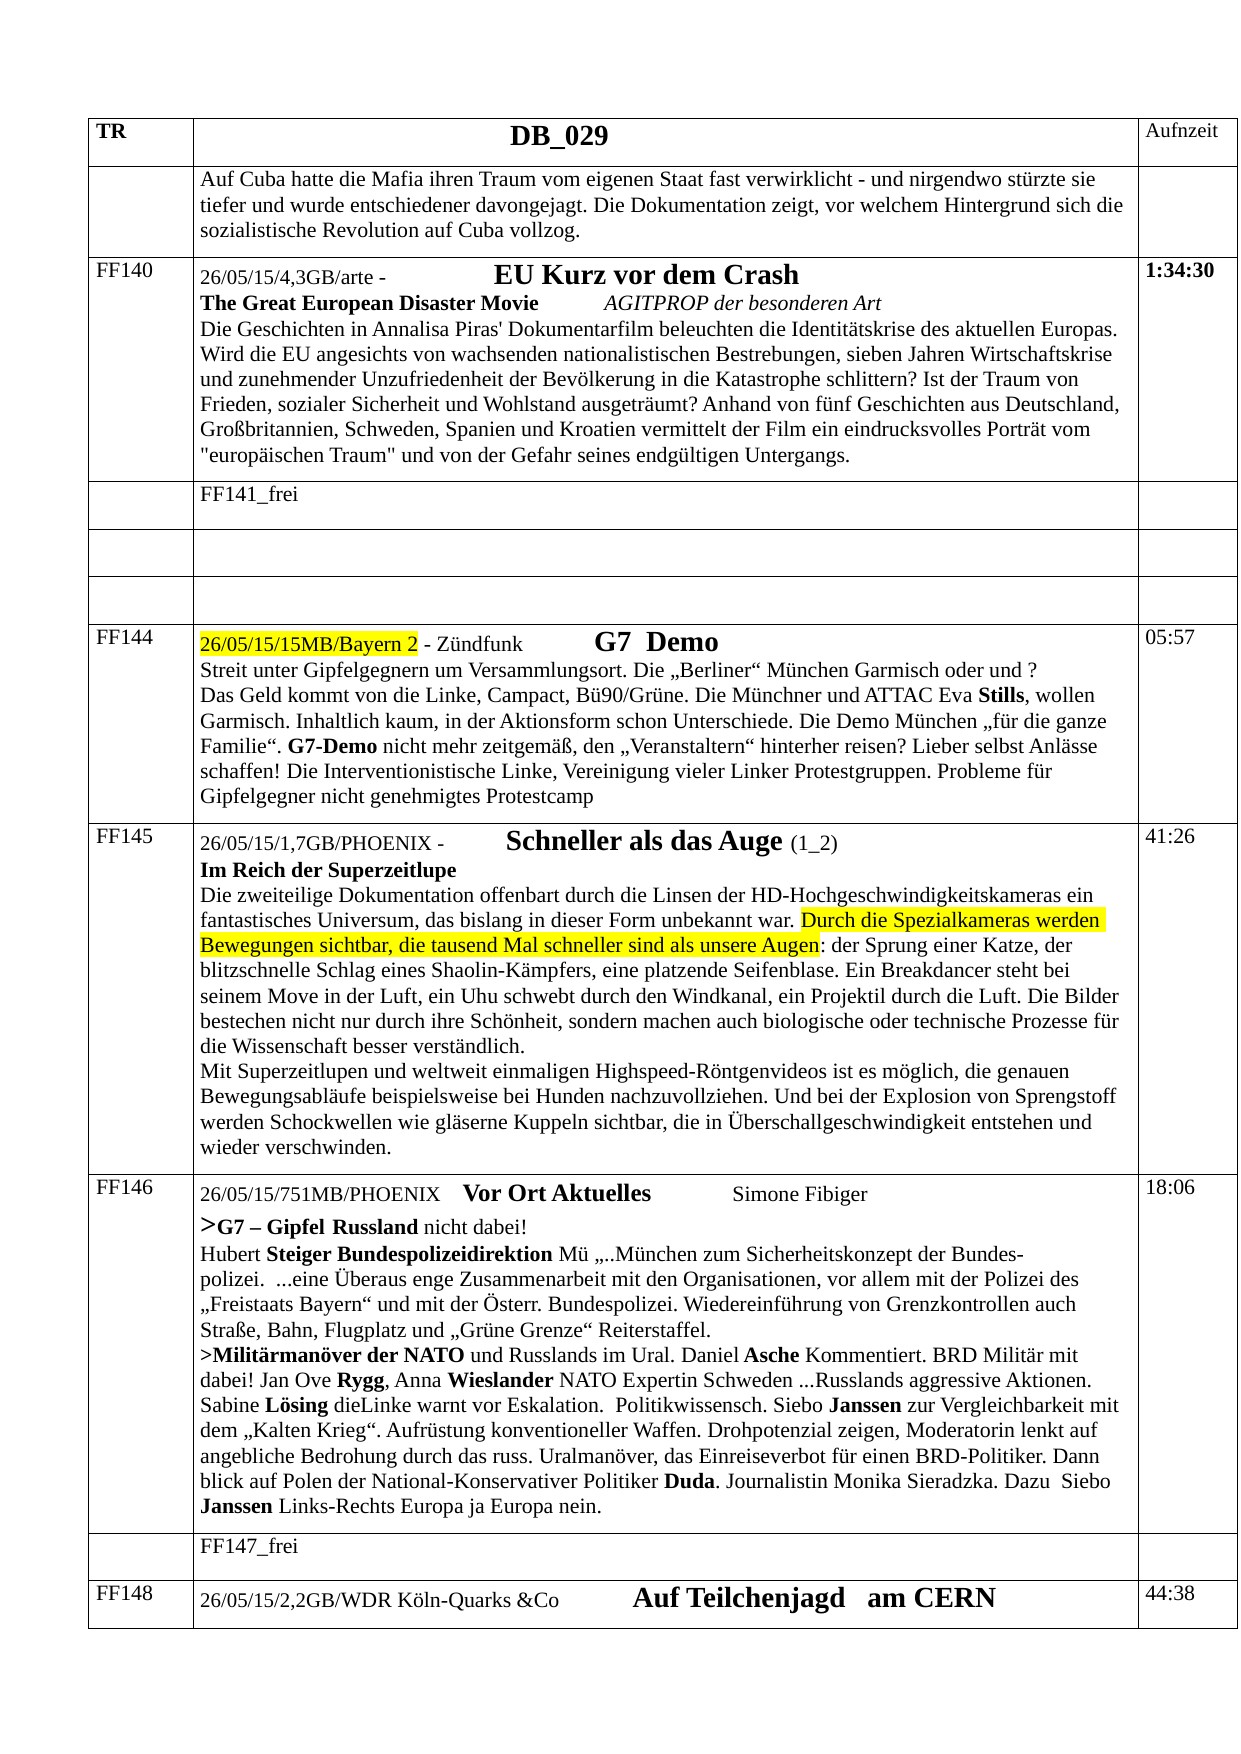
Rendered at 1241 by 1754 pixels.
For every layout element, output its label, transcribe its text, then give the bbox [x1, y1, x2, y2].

table_cell Auf Cuba hatte die Mafia ihren Traum vom eigenen Staat fast verwirklicht - und nirgendwo stürzte sie tiefer und wurde entschiedener davongejagt. Die Dokumentation zeigt, vor welchem Hintergrund sich die sozialistische Revolution auf Cuba vollzog. [194, 167, 1138, 257]
table_cell [89, 482, 193, 529]
table_cell FF140 [89, 258, 193, 481]
table_cell FF148 [89, 1581, 193, 1628]
table_header Aufnzeit [1139, 119, 1237, 166]
table_header TR [89, 119, 193, 166]
table_cell FF146 [89, 1175, 193, 1533]
table_cell 05:57 [1139, 625, 1237, 823]
table_cell FF147_frei [194, 1534, 1138, 1580]
table_cell [89, 1534, 193, 1580]
table_cell [1139, 1534, 1237, 1580]
table_cell [1139, 167, 1237, 257]
table_cell 26/05/15/1,7GB/PHOENIX - Schneller als das Auge (1_2) Im Reich der Superzeitlupe Die zweiteilige Dokumentation offenbart durch die Linsen der HD-Hochgeschwindigkeitskameras ein fantastisches Universum, das bislang in dieser Form unbekannt war. Durch die Spezialkameras werden Bewegungen sichtbar, die tausend Mal schneller sind als unsere Augen: der Sprung einer Katze, der blitzschnelle Schlag eines Shaolin-Kämpfers, eine platzende Seifenblase. Ein Breakdancer steht bei seinem Move in der Luft, ein Uhu schwebt durch den Windkanal, ein Projektil durch die Luft. Die Bilder bestechen nicht nur durch ihre Schönheit, sondern machen auch biologische oder technische Prozesse für die Wissenschaft besser verständlich. Mit Superzeitlupen und weltweit einmaligen Highspeed-Röntgenvideos ist es möglich, die genauen Bewegungsabläufe beispielsweise bei Hunden nachzuvollziehen. Und bei der Explosion von Sprengstoff werden Schockwellen wie gläserne Kuppeln sichtbar, die in Überschallgeschwindigkeit entstehen und wieder verschwinden. [194, 824, 1138, 1174]
table_cell [89, 167, 193, 257]
table_cell FF141_frei [194, 482, 1138, 529]
table_cell 26/05/15/751MB/PHOENIX Vor Ort Aktuelles Simone Fibiger >G7 – Gipfel Russland nicht dabei! Hubert Steiger Bundespolizeidirektion Mü „..München zum Sicherheitskonzept der Bundes-polizei. ...eine Überaus enge Zusammenarbeit mit den Organisationen, vor allem mit der Polizei des „Freistaats Bayern“ und mit der Österr. Bundespolizei. Wiedereinführung von Grenzkontrollen auch Straße, Bahn, Flugplatz und „Grüne Grenze“ Reiterstaffel. >Militärmanöver der NATO und Russlands im Ural. Daniel Asche Kommentiert. BRD Militär mit dabei! Jan Ove Rygg, Anna Wieslander NATO Expertin Schweden ...Russlands aggressive Aktionen. Sabine Lösing dieLinke warnt vor Eskalation. Politikwissensch. Siebo Janssen zur Vergleichbarkeit mit dem „Kalten Krieg“. Aufrüstung konventioneller Waffen. Drohpotenzial zeigen, Moderatorin lenkt auf angebliche Bedrohung durch das russ. Uralmanöver, das Einreiseverbot für einen BRD-Politiker. Dann blick auf Polen der National-Konservativer Politiker Duda. Journalistin Monika Sieradzka. Dazu Siebo Janssen Links-Rechts Europa ja Europa nein. [194, 1175, 1138, 1533]
table_cell FF145 [89, 824, 193, 1174]
table_cell [1139, 482, 1237, 529]
table_cell [1139, 530, 1237, 576]
table_cell [194, 530, 1138, 576]
table_cell 26/05/15/15MB/Bayern 2 - Zündfunk G7 Demo Streit unter Gipfelgegnern um Versammlungsort. Die „Berliner“ München Garmisch oder und ? Das Geld kommt von die Linke, Campact, Bü90/Grüne. Die Münchner und ATTAC Eva Stills, wollen Garmisch. Inhaltlich kaum, in der Aktionsform schon Unterschiede. Die Demo München „für die ganze Familie“. G7-Demo nicht mehr zeitgemäß, den „Veranstaltern“ hinterher reisen? Lieber selbst Anlässe schaffen! Die Interventionistische Linke, Vereinigung vieler Linker Protestgruppen. Probleme für Gipfelgegner nicht genehmigtes Protestcamp [194, 625, 1138, 823]
table_cell 26/05/15/2,2GB/WDR Köln-Quarks &Co Auf Teilchenjagd am CERN [194, 1581, 1138, 1628]
table_cell 18:06 [1139, 1175, 1237, 1533]
table_cell 41:26 [1139, 824, 1237, 1174]
table_cell [194, 577, 1138, 623]
table_cell 44:38 [1139, 1581, 1237, 1628]
table_cell [1139, 577, 1237, 623]
table_cell FF144 [89, 625, 193, 823]
table_cell 26/05/15/4,3GB/arte - EU Kurz vor dem Crash The Great European Disaster Movie AGITPROP der besonderen Art Die Geschichten in Annalisa Piras' Dokumentarfilm beleuchten die Identitätskrise des aktuellen Europas. Wird die EU angesichts von wachsenden nationalistischen Bestrebungen, sieben Jahren Wirtschaftskrise und zunehmender Unzufriedenheit der Bevölkerung in die Katastrophe schlittern? Ist der Traum von Frieden, sozialer Sicherheit und Wohlstand ausgeträumt? Anhand von fünf Geschichten aus Deutschland, Großbritannien, Schweden, Spanien und Kroatien vermittelt der Film ein eindrucksvolles Porträt vom "europäischen Traum" und von der Gefahr seines endgültigen Untergangs. [194, 258, 1138, 481]
table_cell [89, 577, 193, 623]
table_cell 1:34:30 [1139, 258, 1237, 481]
table_header DB_029 [194, 119, 1138, 166]
table_cell [89, 530, 193, 576]
